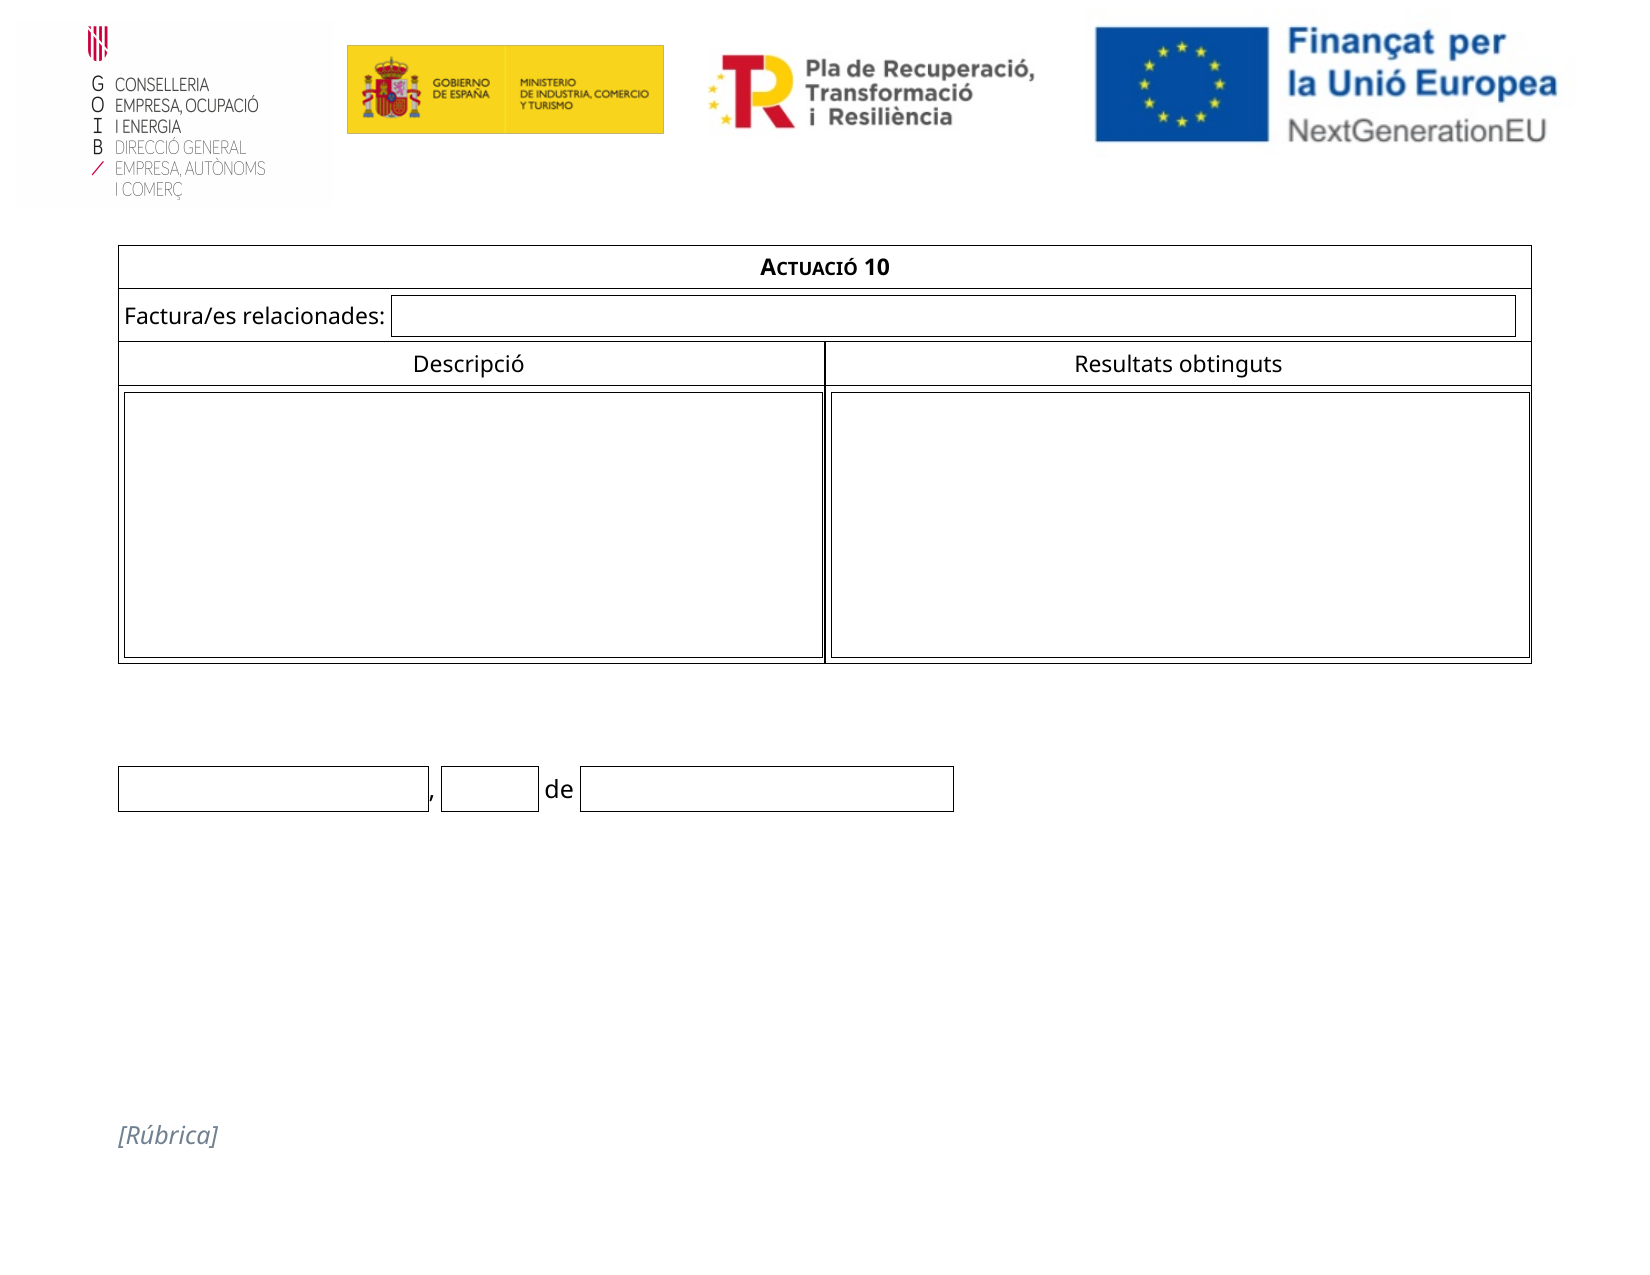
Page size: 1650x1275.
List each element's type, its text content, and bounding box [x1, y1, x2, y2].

text de [539, 766, 580, 811]
table_cell Resultats obtinguts [826, 342, 1531, 385]
table_cell Factura/es relacionades: [119, 289, 1531, 341]
text , [429, 766, 441, 811]
picture [345, 43, 666, 136]
table_cell [826, 386, 1531, 663]
table_cell Descripció [119, 342, 824, 385]
table_header Actuació 10 [119, 246, 1531, 288]
text [Rúbrica] [118, 1117, 1532, 1151]
text [954, 766, 1532, 811]
picture [1083, 9, 1591, 157]
picture [691, 45, 1048, 138]
table_cell [119, 386, 824, 663]
